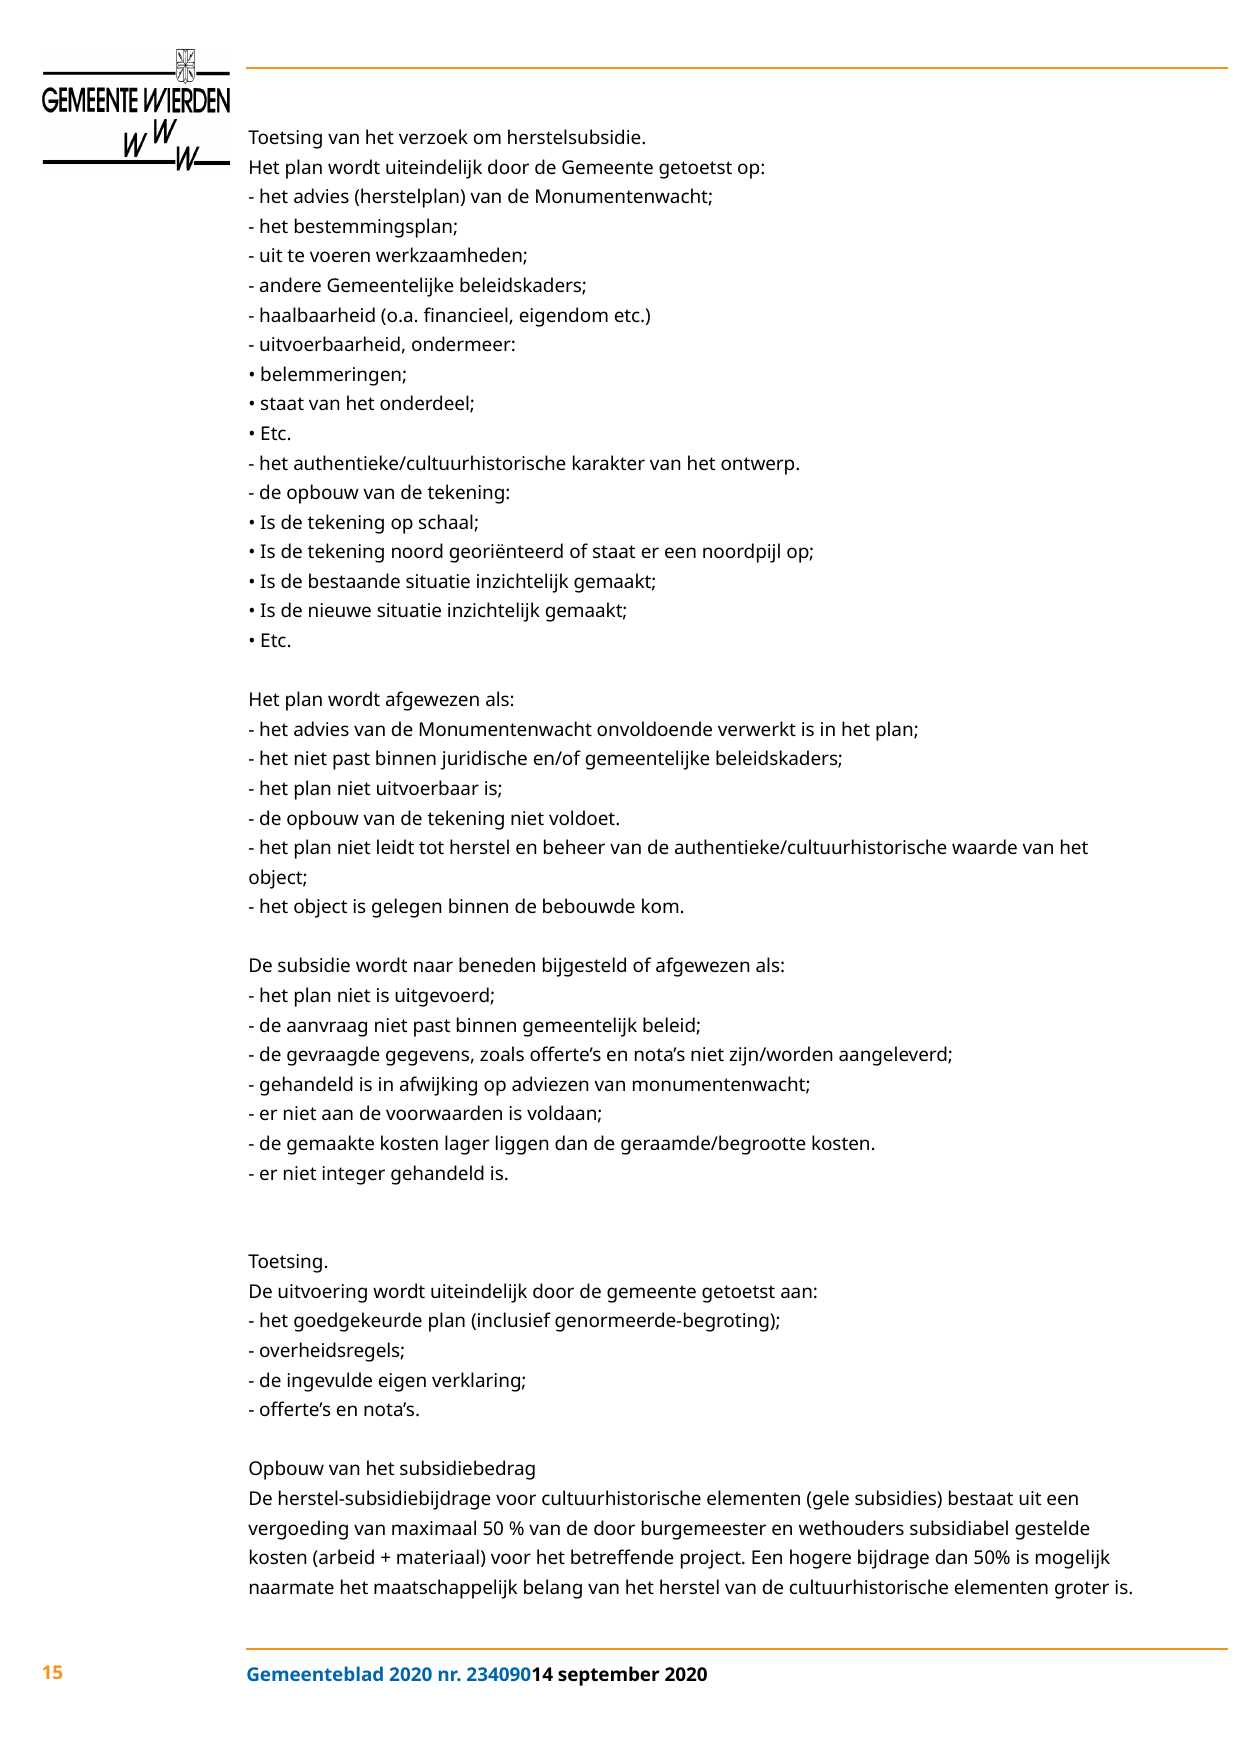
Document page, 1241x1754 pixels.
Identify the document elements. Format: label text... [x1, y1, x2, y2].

text - uitvoerbaarheid, ondermeer: [248, 331, 1152, 357]
text • belemmeringen; [248, 361, 1152, 387]
text - het bestemmingsplan; [248, 213, 1152, 239]
text - haalbaarheid (o.a. financieel, eigendom etc.) [248, 302, 1152, 328]
text Het plan wordt afgewezen als: [248, 686, 1152, 712]
text - offerte’s en nota’s. [248, 1396, 1152, 1422]
text - de opbouw van de tekening niet voldoet. [248, 805, 1152, 831]
text • Is de tekening noord georiënteerd of staat er een noordpijl op; [248, 538, 1152, 564]
text • Etc. [248, 420, 1152, 446]
text - het object is gelegen binnen de bebouwde kom. [248, 893, 1152, 919]
text • Is de bestaande situatie inzichtelijk gemaakt; [248, 568, 1152, 594]
text Het plan wordt uiteindelijk door de Gemeente getoetst op: [248, 154, 1152, 180]
text - het advies van de Monumentenwacht onvoldoende verwerkt is in het plan; [248, 716, 1152, 742]
text - uit te voeren werkzaamheden; [248, 243, 1152, 268]
text - het advies (herstelplan) van de Monumentenwacht; [248, 183, 1152, 209]
text - de gemaakte kosten lager liggen dan de geraamde/begrootte kosten. [248, 1130, 1152, 1156]
text • Is de nieuwe situatie inzichtelijk gemaakt; [248, 598, 1152, 623]
text - andere Gemeentelijke beleidskaders; [248, 272, 1152, 298]
text Toetsing. [248, 1248, 1152, 1274]
text - het plan niet leidt tot herstel en beheer van de authentieke/cultuurhistorische waarde van het object; [248, 834, 1152, 890]
text De uitvoering wordt uiteindelijk door de gemeente getoetst aan: [248, 1278, 1152, 1304]
text - het authentieke/cultuurhistorische karakter van het ontwerp. [248, 450, 1152, 476]
text De subsidie wordt naar beneden bijgesteld of afgewezen als: [248, 953, 1152, 978]
picture [41, 47, 231, 172]
text - het plan niet is uitgevoerd; [248, 982, 1152, 1008]
text - de gevraagde gegevens, zoals offerte’s en nota’s niet zijn/worden aangeleverd; [248, 1041, 1152, 1067]
text • staat van het onderdeel; [248, 391, 1152, 416]
text - het plan niet uitvoerbaar is; [248, 775, 1152, 801]
text Opbouw van het subsidiebedrag [248, 1456, 1152, 1481]
text - het niet past binnen juridische en/of gemeentelijke beleidskaders; [248, 746, 1152, 771]
text - de aanvraag niet past binnen gemeentelijk beleid; [248, 1012, 1152, 1038]
text Toetsing van het verzoek om herstelsubsidie. [248, 124, 1152, 150]
text - gehandeld is in afwijking op adviezen van monumentenwacht; [248, 1071, 1152, 1097]
text - er niet integer gehandeld is. [248, 1160, 1152, 1186]
text - er niet aan de voorwaarden is voldaan; [248, 1101, 1152, 1126]
text • Etc. [248, 627, 1152, 653]
text - overheidsregels; [248, 1337, 1152, 1363]
text • Is de tekening op schaal; [248, 509, 1152, 535]
text - de opbouw van de tekening: [248, 479, 1152, 505]
text De herstel-subsidiebijdrage voor cultuurhistorische elementen (gele subsidies) bestaat uit een vergoeding van maximaal 50 % van de door burgemeester en wethouders subsidiabel gestelde kosten (arbeid + materiaal) voor het betreffende project. Een hogere bijdrage dan 50% is mogelijk naarmate het maatschappelijk belang van het herstel van de cultuurhistorische elementen groter is. [248, 1485, 1152, 1600]
text - het goedgekeurde plan (inclusief genormeerde-begroting); [248, 1308, 1152, 1333]
text - de ingevulde eigen verklaring; [248, 1367, 1152, 1393]
